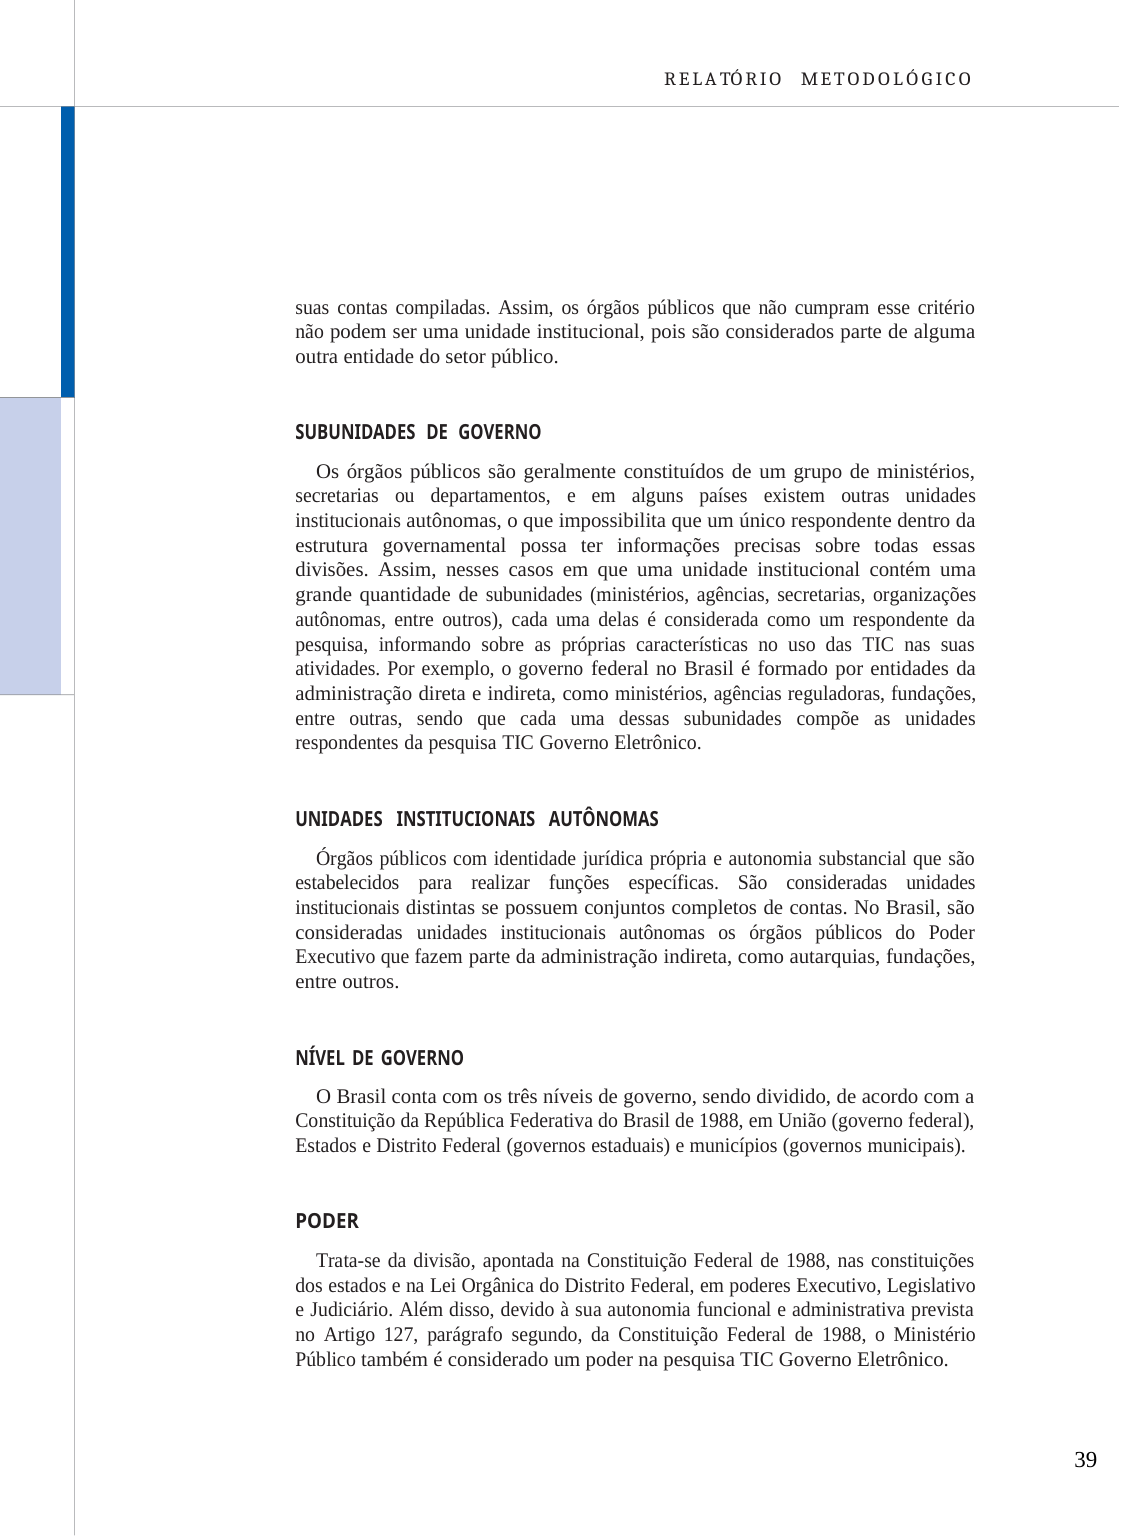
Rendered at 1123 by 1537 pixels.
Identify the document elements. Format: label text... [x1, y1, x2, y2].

subtitle PODER [295, 1207, 989, 1235]
subtitle UNIDADES INSTITUCIONAIS AUTÔNOMAS [295, 804, 989, 833]
subtitle SUBUNIDADES DE GOVERNO [295, 417, 989, 446]
text suas contas compiladas. Assim, os órgãos públicos que não cumpram esse critério não podem ser uma unidade institucional, pois são considerados parte de alguma outra entidade do setor público. [295, 295, 976, 368]
text Os órgãos públicos são geralmente constituídos de um grupo de ministérios, secretarias ou departamentos, e em alguns países existem outras unidades institucionais autônomas, o que impossibilita que um único respondente dentro da estrutura governamental possa ter informações precisas sobre todas essas divisões. Assim, nesses casos em que uma unidade institucional contém uma grande quantidade de subunidades (ministérios, agências, secretarias, organizações autônomas, entre outros), cada uma delas é considerada como um respondente da pesquisa, informando sobre as próprias características no uso das TIC nas suas atividades. Por exemplo, o governo federal no Brasil é formado por entidades da administração direta e indireta, como ministérios, agências reguladoras, fundações, entre outras, sendo que cada uma dessas subunidades compõe as unidades respondentes da pesquisa TIC Governo Eletrônico. [295, 459, 976, 754]
text Trata-se da divisão, apontada na Constituição Federal de 1988, nas constituições dos estados e na Lei Orgânica do Distrito Federal, em poderes Executivo, Legislativo e Judiciário. Além disso, devido à sua autonomia funcional e administrativa prevista no Artigo 127, parágrafo segundo, da Constituição Federal de 1988, o Ministério Público também é considerado um poder na pesquisa TIC Governo Eletrônico. [295, 1248, 976, 1371]
subtitle NÍVEL DE GOVERNO [295, 1043, 989, 1071]
text O Brasil conta com os três níveis de governo, sendo dividido, de acordo com a Constituição da República Federativa do Brasil de 1988, em União (governo federal), Estados e Distrito Federal (governos estaduais) e municípios (governos municipais). [295, 1084, 976, 1157]
text Órgãos públicos com identidade jurídica própria e autonomia substancial que são estabelecidos para realizar funções específicas. São consideradas unidades institucionais distintas se possuem conjuntos completos de contas. No Brasil, são consideradas unidades institucionais autônomas os órgãos públicos do Poder Executivo que fazem parte da administração indireta, como autarquias, fundações, entre outros. [295, 846, 976, 993]
